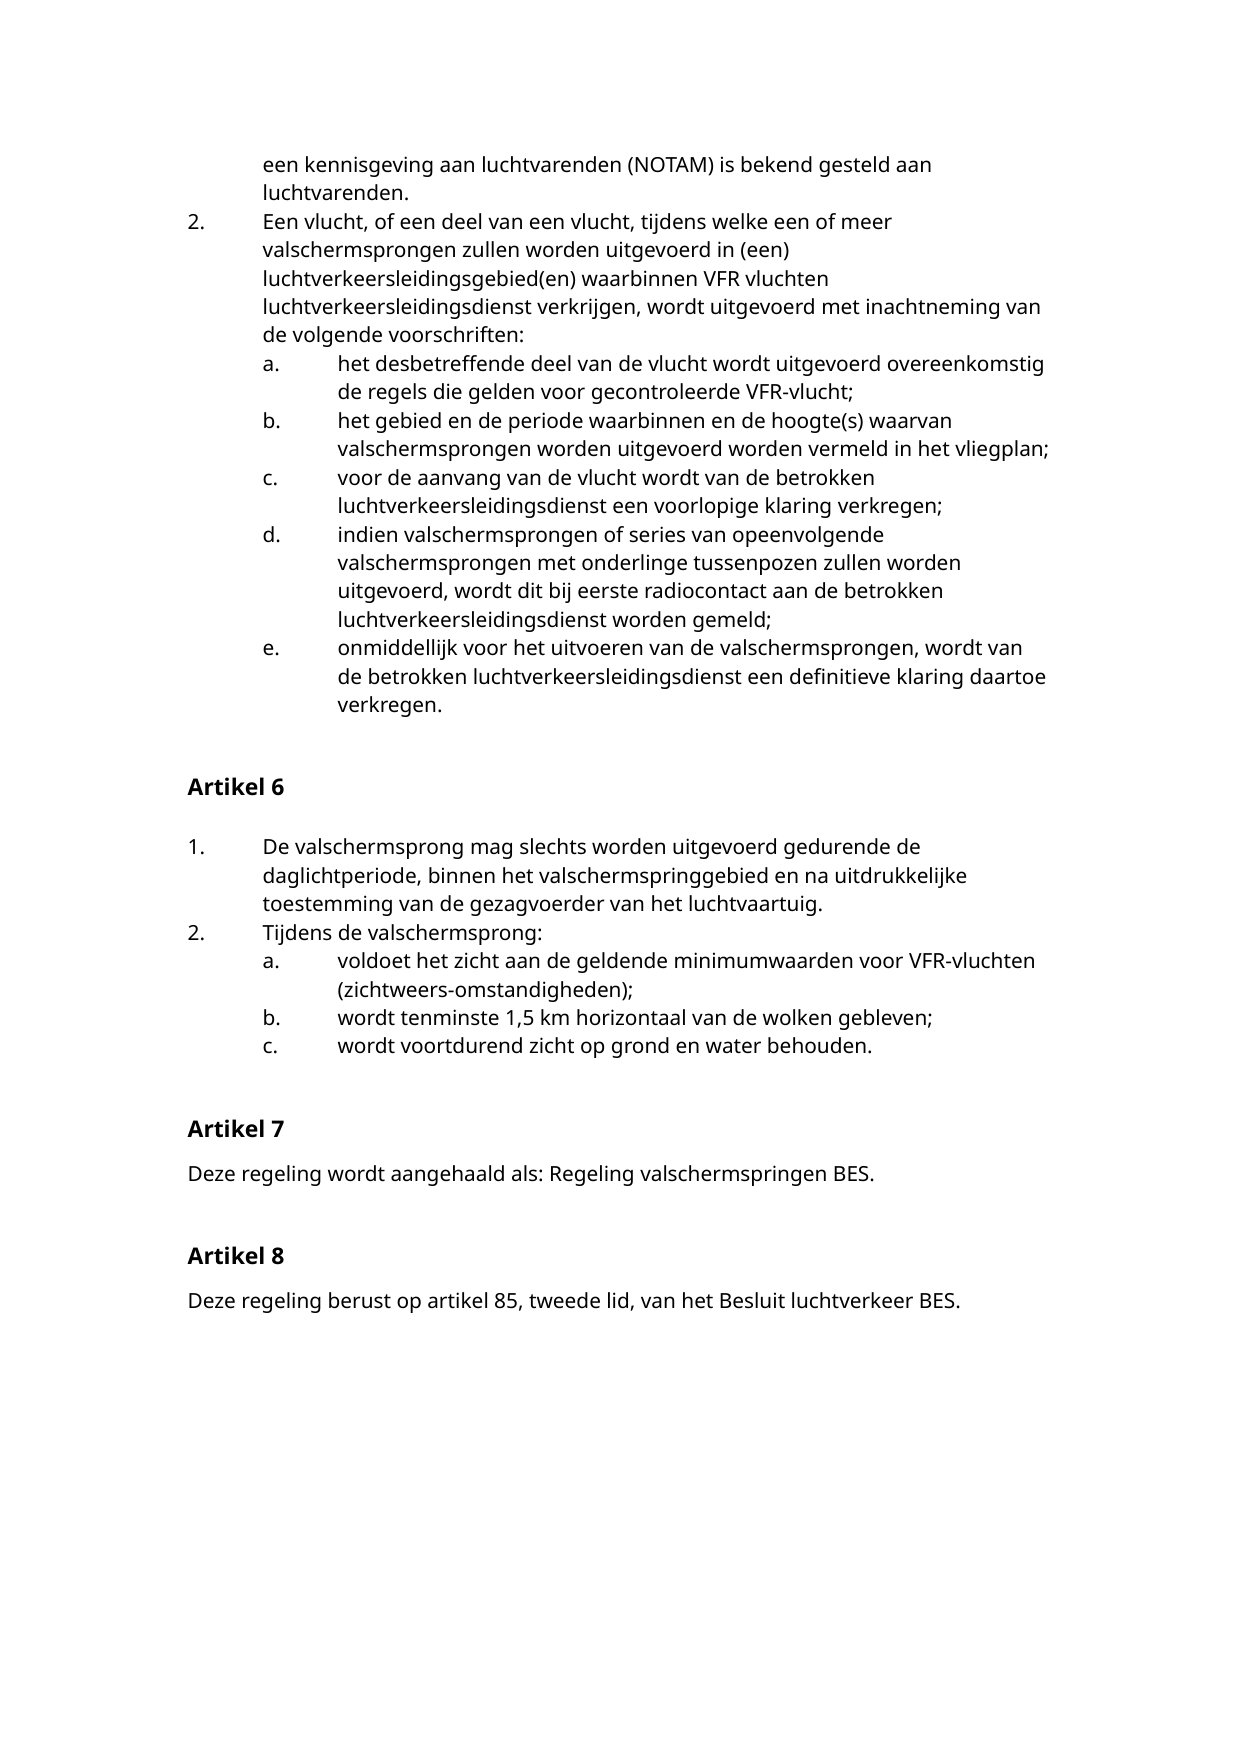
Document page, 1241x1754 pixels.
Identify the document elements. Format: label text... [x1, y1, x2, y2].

list het gebied en de periode waarbinnen en de hoogte(s) waarvan valschermsprongen worden uitgevoerd worden vermeld in het vliegplan; [262, 406, 1053, 463]
list wordt voortdurend zicht op grond en water behouden. [262, 1032, 1053, 1060]
list Tijdens de valschermsprong: [187, 918, 1053, 946]
list Een vlucht, of een deel van een vlucht, tijdens welke een of meer valschermsprongen zullen worden uitgevoerd in (een) luchtverkeersleidingsgebied(en) waarbinnen VFR vluchten luchtverkeersleidingsdienst verkrijgen, wordt uitgevoerd met inachtneming van de volgende voorschriften: [187, 207, 1053, 349]
list voor de aanvang van de vlucht wordt van de betrokken luchtverkeersleidingsdienst een voorlopige klaring verkregen; [262, 463, 1053, 520]
subtitle Artikel 6 [187, 771, 1053, 802]
list voldoet het zicht aan de geldende minimumwaarden voor VFR-vluchten (zichtweers-omstandigheden); [262, 946, 1053, 1003]
text Deze regeling berust op artikel 85, tweede lid, van het Besluit luchtverkeer BES. [187, 1286, 1053, 1314]
text Deze regeling wordt aangehaald als: Regeling valschermspringen BES. [187, 1159, 1053, 1187]
list De valschermsprong mag slechts worden uitgevoerd gedurende de daglichtperiode, binnen het valschermspringgebied en na uitdrukkelijke toestemming van de gezagvoerder van het luchtvaartuig. [187, 832, 1053, 918]
list onmiddellijk voor het uitvoeren van de valschermsprongen, wordt van de betrokken luchtverkeersleidingsdienst een definitieve klaring daartoe verkregen. [262, 633, 1053, 719]
subtitle Artikel 7 [187, 1112, 1053, 1144]
list een kennisgeving aan luchtvarenden (NOTAM) is bekend gesteld aan luchtvarenden. [187, 150, 1053, 207]
subtitle Artikel 8 [187, 1240, 1053, 1271]
list wordt tenminste 1,5 km horizontaal van de wolken gebleven; [262, 1003, 1053, 1032]
list indien valschermsprongen of series van opeenvolgende valschermsprongen met onderlinge tussenpozen zullen worden uitgevoerd, wordt dit bij eerste radiocontact aan de betrokken luchtverkeersleidingsdienst worden gemeld; [262, 520, 1053, 633]
list het desbetreffende deel van de vlucht wordt uitgevoerd overeenkomstig de regels die gelden voor gecontroleerde VFR-vlucht; [262, 349, 1053, 406]
